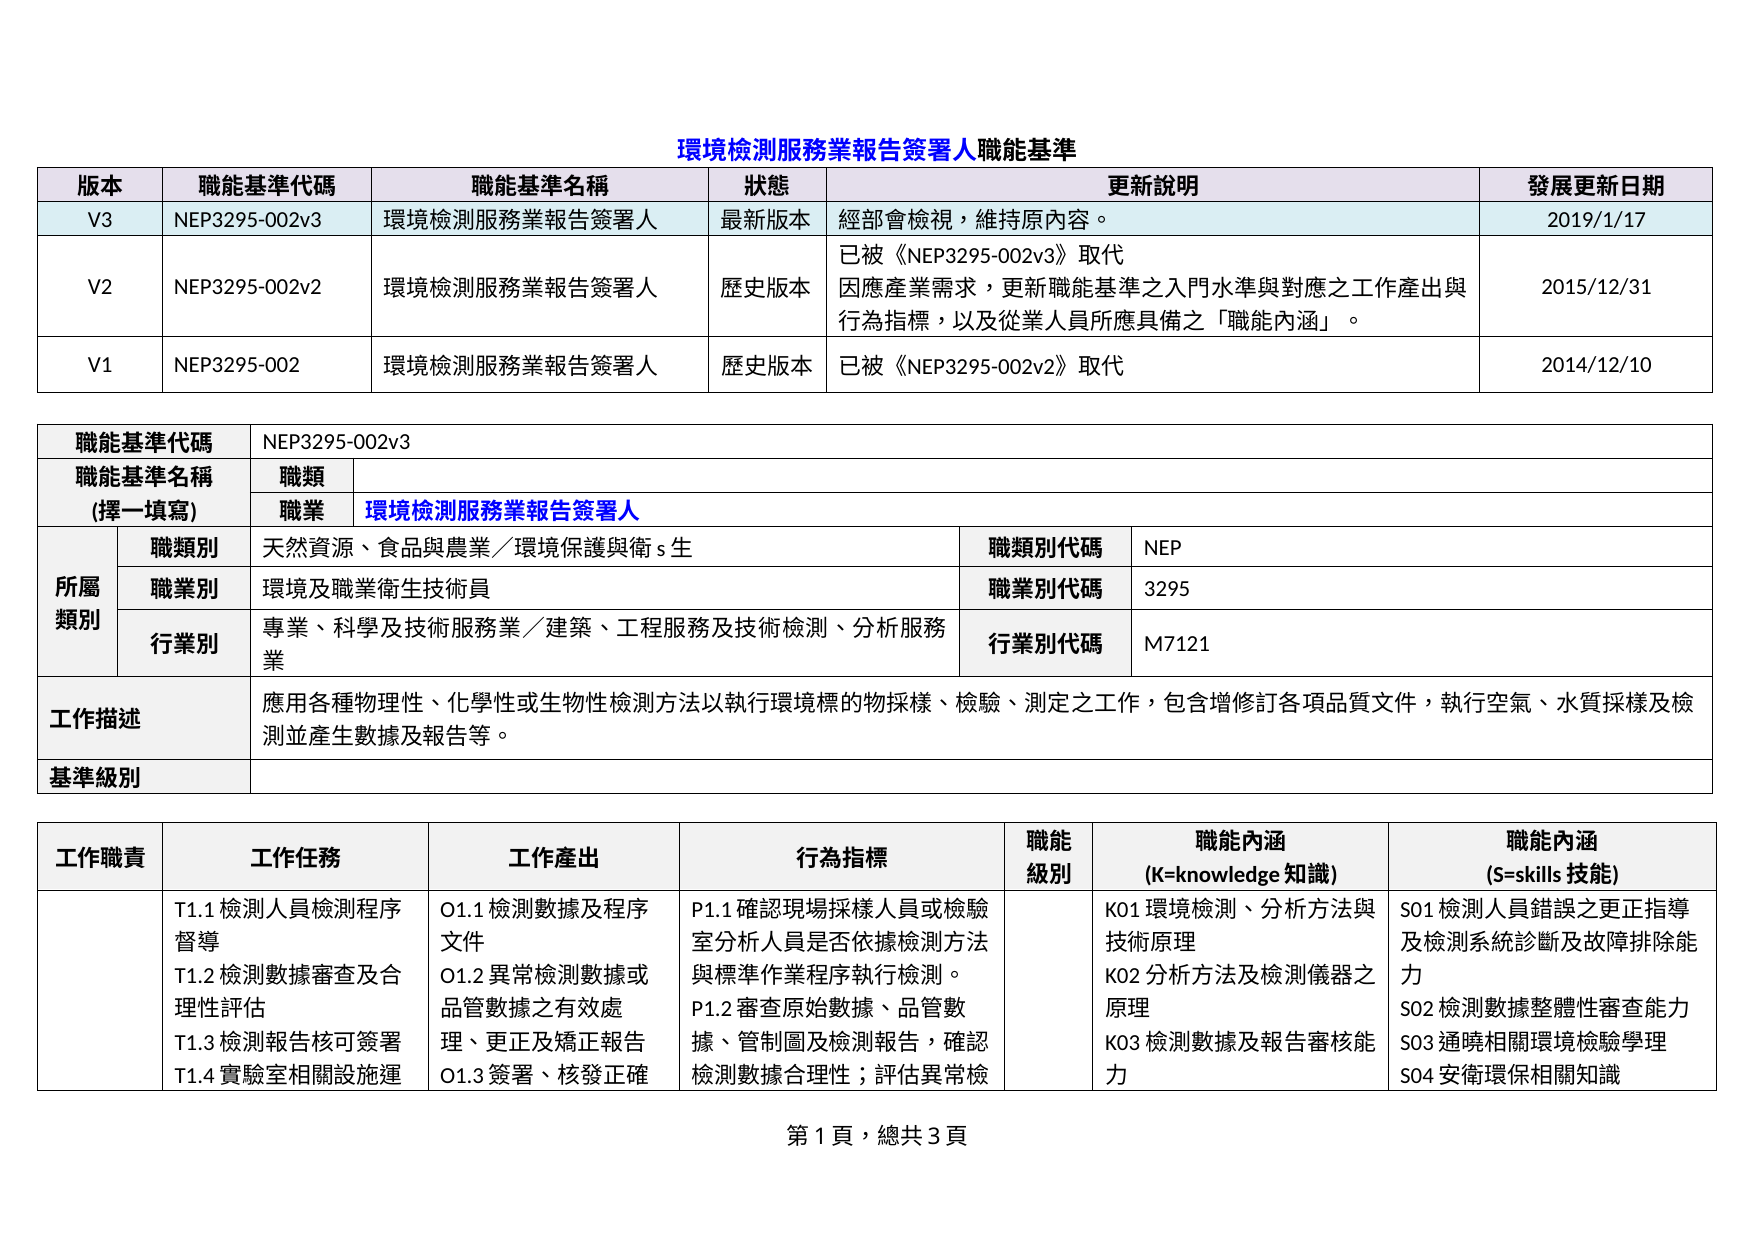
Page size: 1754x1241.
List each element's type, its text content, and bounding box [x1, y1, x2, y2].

table_cell 行業別代碼 [960, 610, 1131, 676]
table_cell 職類別 [118, 527, 250, 566]
table_header 工作產出 [429, 823, 679, 889]
table_cell 職類 [251, 459, 353, 492]
table_cell 已被《NEP3295-002v3》取代 因應產業需求，更新職能基準之入門水準與對應之工作產出與行為指標，以及從業人員所應具備之「職能內涵」。 [827, 236, 1479, 336]
table_cell 環境檢測服務業報告簽署人 [372, 337, 708, 392]
table_cell 3295 [1132, 567, 1712, 609]
table_cell 職類別代碼 [960, 527, 1131, 566]
table_cell 工作描述 [38, 677, 250, 759]
table_cell 2015/12/31 [1480, 236, 1712, 336]
table_cell K01環境檢測、分析方法與技術原理 K02分析方法及檢測儀器之原理 K03檢測數據及報告審核能力 [1093, 891, 1388, 1090]
table_cell 專業、科學及技術服務業／建築、工程服務及技術檢測、分析服務業 [251, 610, 959, 676]
table_cell [251, 760, 1712, 793]
table_header 版本 [38, 168, 162, 201]
table_cell NEP3295-002v3 [163, 202, 371, 235]
table_header 職能內涵 (K=knowledge知識) [1093, 823, 1388, 889]
table_cell NEP3295-002v2 [163, 236, 371, 336]
table_header 工作任務 [163, 823, 428, 889]
table_cell V2 [38, 236, 162, 336]
table_header 職能內涵 (S=skills技能) [1389, 823, 1716, 889]
table_cell 天然資源、食品與農業／環境保護與衛s生 [251, 527, 959, 566]
table_cell 經部會檢視，維持原內容。 [827, 202, 1479, 235]
table_cell 歷史版本 [709, 236, 826, 336]
table_cell P1.1確認現場採樣人員或檢驗室分析人員是否依據檢測方法與標準作業程序執行檢測。 P1.2審查原始數據、品管數據、管制圖及檢測報告，確認檢測數據合理性；評估異常檢 [680, 891, 1004, 1090]
table_cell 職業別代碼 [960, 567, 1131, 609]
table_header 職能級別 [1005, 823, 1092, 889]
table_cell 歷史版本 [709, 337, 826, 392]
table_header 狀態 [709, 168, 826, 201]
table_cell 基準級別 [38, 760, 250, 793]
table_cell 職業別 [118, 567, 250, 609]
table_cell 應用各種物理性、化學性或生物性檢測方法以執行環境標的物採樣、檢驗、測定之工作，包含增修訂各項品質文件，執行空氣、水質採樣及檢測並產生數據及報告等。 [251, 677, 1712, 759]
table_header NEP3295-002v3 [251, 425, 1712, 458]
table_cell 環境檢測服務業報告簽署人 [372, 202, 708, 235]
table_cell 環境檢測服務業報告簽署人 [354, 493, 1712, 526]
table_cell M7121 [1132, 610, 1712, 676]
table_cell [354, 459, 1712, 492]
table_cell [38, 891, 162, 1090]
table_cell 所屬類別 [38, 527, 117, 676]
table_cell NEP3295-002 [163, 337, 371, 392]
table_cell 已被《NEP3295-002v2》取代 [827, 337, 1479, 392]
text 環境檢測服務業報告簽署人職能基準 [118, 131, 1636, 167]
table_cell [1005, 891, 1092, 1090]
table_cell 2019/1/17 [1480, 202, 1712, 235]
table_cell NEP [1132, 527, 1712, 566]
table_cell 2014/12/10 [1480, 337, 1712, 392]
table_header 發展更新日期 [1480, 168, 1712, 201]
table_header 更新說明 [827, 168, 1479, 201]
table_header 職能基準名稱 [372, 168, 708, 201]
table_cell 最新版本 [709, 202, 826, 235]
table_cell S01檢測人員錯誤之更正指導及檢測系統診斷及故障排除能力 S02檢測數據整體性審查能力 S03通曉相關環境檢驗學理 S04安衛環保相關知識 [1389, 891, 1716, 1090]
table_cell 職能基準名稱 (擇一填寫) [38, 459, 250, 526]
table_cell T1.1檢測人員檢測程序督導 T1.2檢測數據審查及合理性評估 T1.3檢測報告核可簽署 T1.4實驗室相關設施運 [163, 891, 428, 1090]
table_cell 環境檢測服務業報告簽署人 [372, 236, 708, 336]
table_header 職能基準代碼 [163, 168, 371, 201]
table_cell 環境及職業衛生技術員 [251, 567, 959, 609]
table_header 行為指標 [680, 823, 1004, 889]
table_cell 職業 [251, 493, 353, 526]
table_header 職能基準代碼 [38, 425, 250, 458]
table_header 工作職責 [38, 823, 162, 889]
table_cell O1.1檢測數據及程序文件 O1.2異常檢測數據或品管數據之有效處理、更正及矯正報告 O1.3簽署、核發正確 [429, 891, 679, 1090]
table_cell V3 [38, 202, 162, 235]
table_cell 行業別 [118, 610, 250, 676]
table_cell V1 [38, 337, 162, 392]
